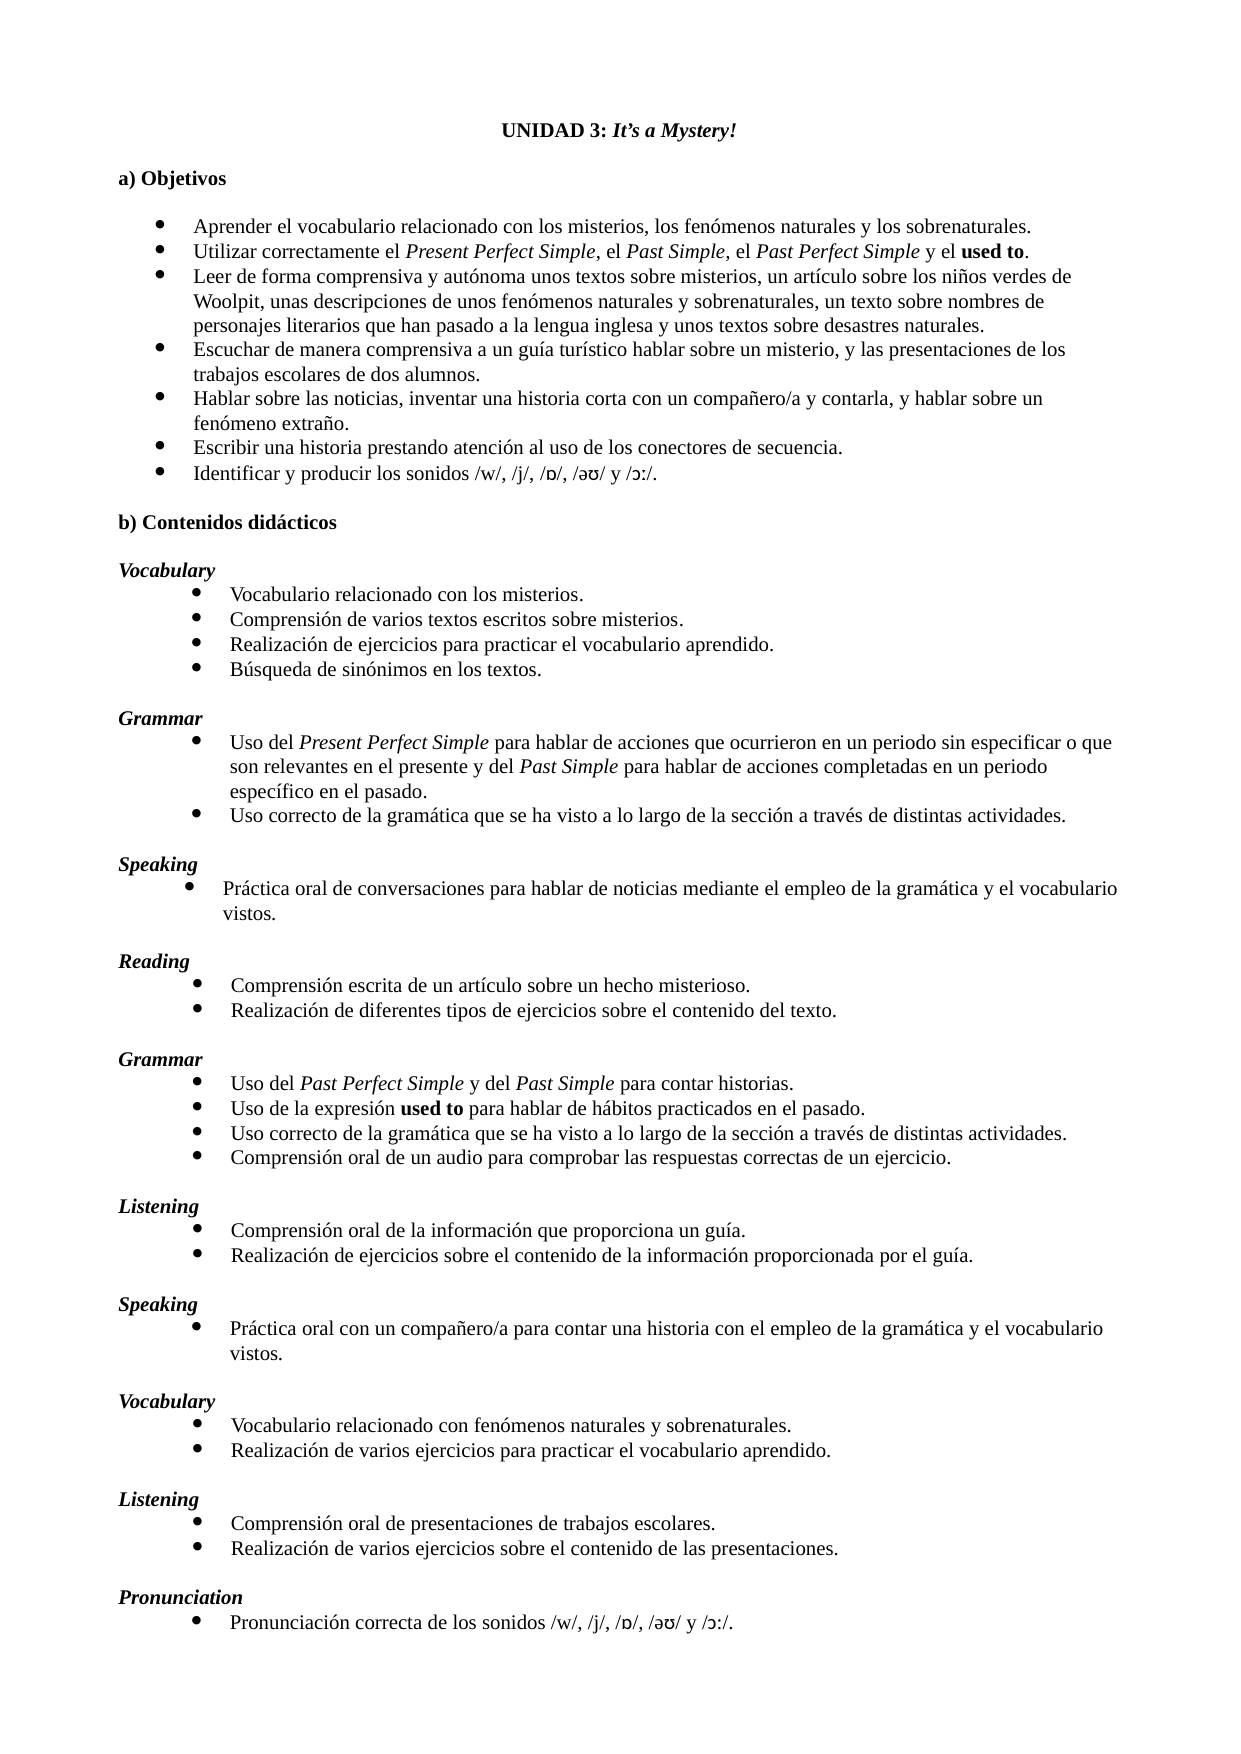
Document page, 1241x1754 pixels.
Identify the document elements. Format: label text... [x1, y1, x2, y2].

subtitle Vocabulary [118, 1389, 1122, 1413]
list Comprensión escrita de un artículo sobre un hecho misterioso. [193, 973, 1122, 998]
list Leer de forma comprensiva y autónoma unos textos sobre misterios, un artículo sobre los niños verdes de Woolpit, unas descripciones de unos fenómenos naturales y sobrenaturales, un texto sobre nombres de personajes literarios que han pasado a la lengua inglesa y unos textos sobre desastres naturales. [156, 264, 1122, 337]
subtitle Pronunciation [118, 1585, 1122, 1609]
list Realización de varios ejercicios para practicar el vocabulario aprendido. [193, 1438, 1122, 1463]
subtitle UNIDAD 3: It’s a Mystery! [118, 118, 1122, 142]
list Comprensión de varios textos escritos sobre misterios. [192, 607, 1122, 632]
text a) Objetivos [118, 166, 1122, 190]
subtitle Speaking [118, 852, 1122, 876]
list Hablar sobre las noticias, inventar una historia corta con un compañero/a y contarla, y hablar sobre un fenómeno extraño. [156, 386, 1122, 435]
subtitle Speaking [118, 1292, 1122, 1316]
list Realización de ejercicios para practicar el vocabulario aprendido. [192, 632, 1122, 657]
list Realización de diferentes tipos de ejercicios sobre el contenido del texto. [193, 998, 1122, 1022]
list Uso correcto de la gramática que se ha visto a lo largo de la sección a través de distintas actividades. [193, 1120, 1122, 1145]
list Búsqueda de sinónimos en los textos. [192, 657, 1122, 681]
subtitle Grammar [118, 1047, 1122, 1071]
subtitle Reading [118, 949, 1122, 973]
list Práctica oral con un compañero/a para contar una historia con el empleo de la gramática y el vocabulario vistos. [192, 1316, 1122, 1365]
list Aprender el vocabulario relacionado con los misterios, los fenómenos naturales y los sobrenaturales. [156, 214, 1122, 239]
list Comprensión oral de presentaciones de trabajos escolares. [193, 1511, 1122, 1536]
list Comprensión oral de un audio para comprobar las respuestas correctas de un ejercicio. [193, 1145, 1122, 1170]
list Pronunciación correcta de los sonidos /w/, /j/, /ɒ/, /əʊ/ y /ɔ:/. [192, 1609, 1122, 1635]
list Realización de ejercicios sobre el contenido de la información proporcionada por el guía. [193, 1243, 1122, 1268]
subtitle Vocabulary [118, 558, 1122, 582]
list Uso del Past Perfect Simple y del Past Simple para contar historias. [193, 1071, 1122, 1096]
list Uso correcto de la gramática que se ha visto a lo largo de la sección a través de distintas actividades. [192, 803, 1122, 827]
subtitle Listening [118, 1487, 1122, 1511]
list Vocabulario relacionado con fenómenos naturales y sobrenaturales. [193, 1413, 1122, 1438]
list Realización de varios ejercicios sobre el contenido de las presentaciones. [193, 1536, 1122, 1561]
list Comprensión oral de la información que proporciona un guía. [193, 1218, 1122, 1243]
subtitle Listening [118, 1194, 1122, 1218]
list Uso del Present Perfect Simple para hablar de acciones que ocurrieron en un periodo sin especificar o que son relevantes en el presente y del Past Simple para hablar de acciones completadas en un periodo específico en el pasado. [192, 729, 1122, 803]
list Utilizar correctamente el Present Perfect Simple, el Past Simple, el Past Perfect Simple y el used to. [156, 239, 1122, 264]
list Vocabulario relacionado con los misterios. [192, 582, 1122, 607]
subtitle Grammar [118, 706, 1122, 729]
list Identificar y producir los sonidos /w/, /j/, /ɒ/, /əʊ/ y /ɔː/. [156, 460, 1122, 486]
list Escribir una historia prestando atención al uso de los conectores de secuencia. [156, 435, 1122, 460]
list Práctica oral de conversaciones para hablar de noticias mediante el empleo de la gramática y el vocabulario vistos. [185, 876, 1122, 924]
text b) Contenidos didácticos [118, 510, 1122, 534]
list Escuchar de manera comprensiva a un guía turístico hablar sobre un misterio, y las presentaciones de los trabajos escolares de dos alumnos. [156, 337, 1122, 386]
list Uso de la expresión used to para hablar de hábitos practicados en el pasado. [193, 1096, 1122, 1120]
